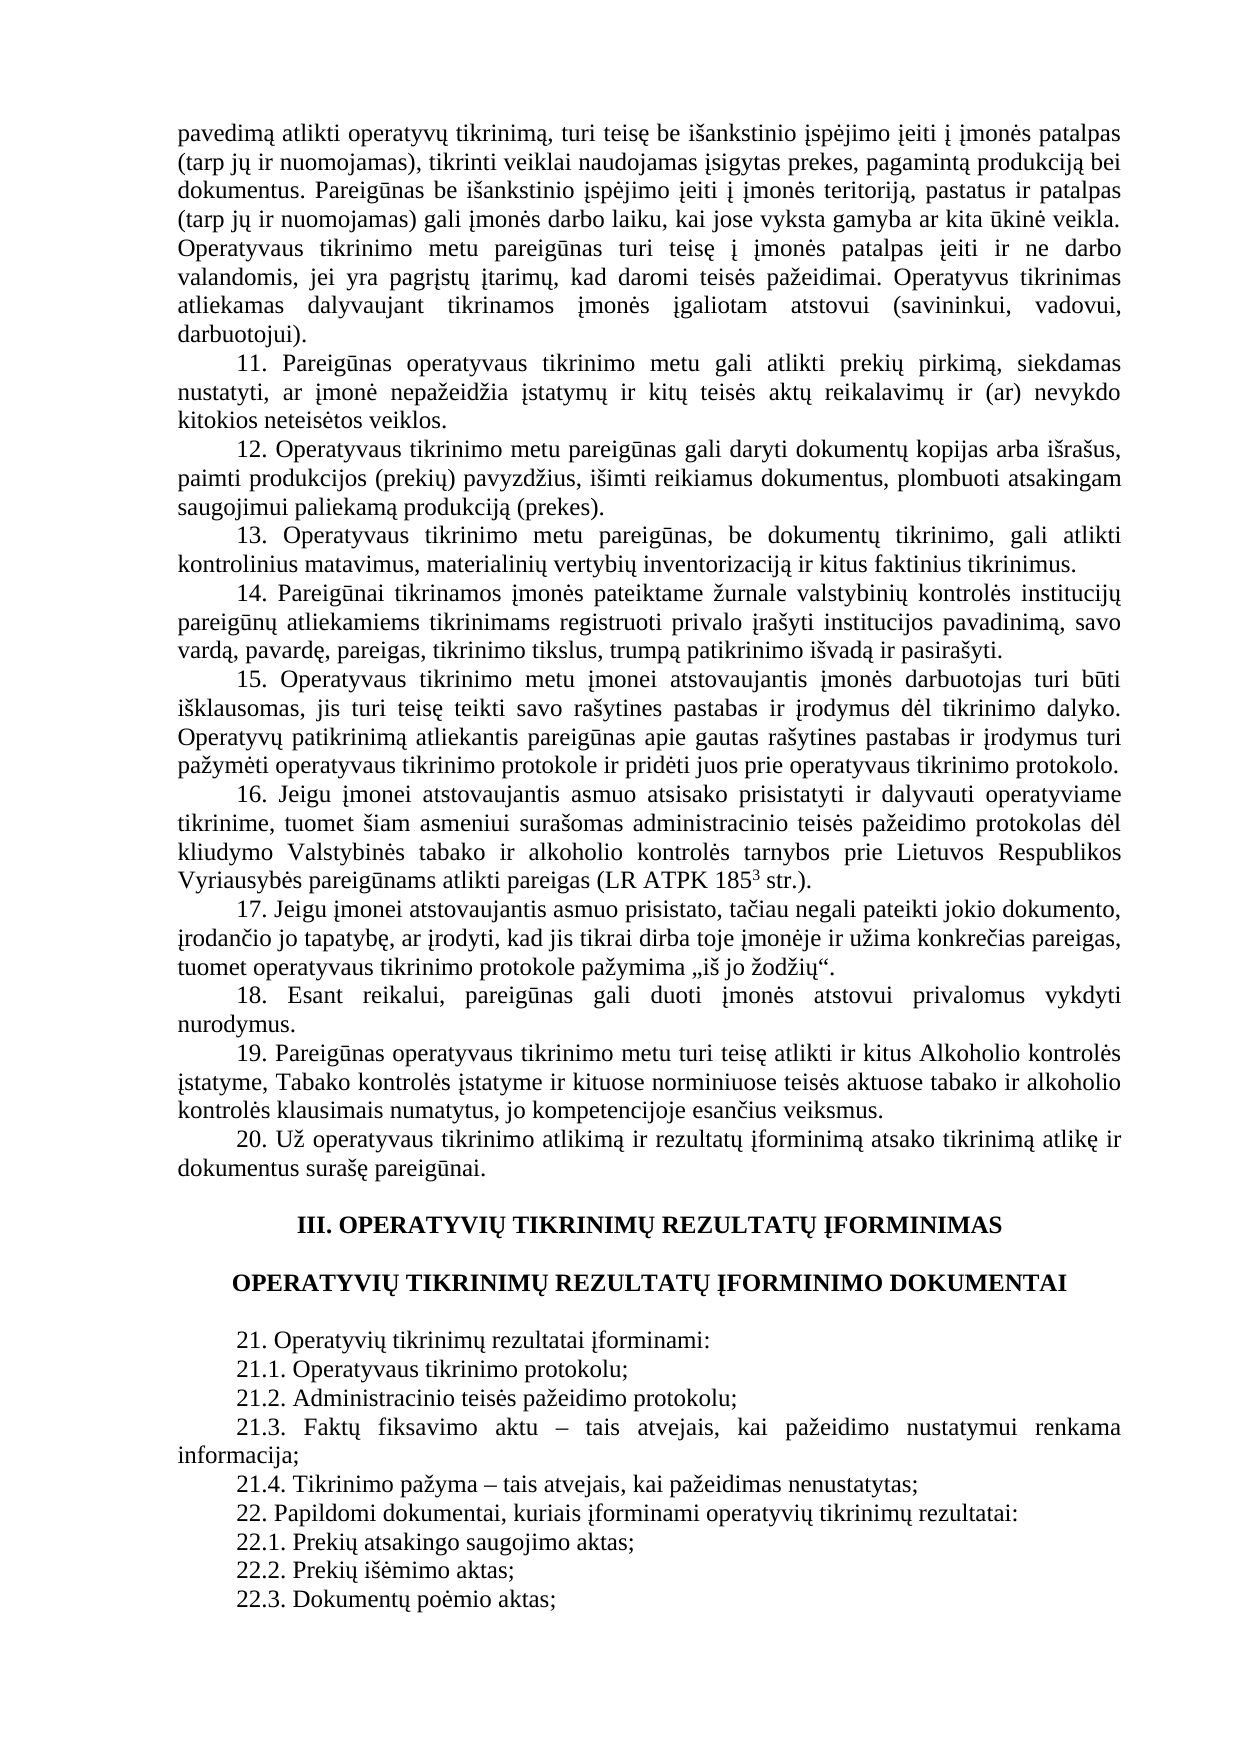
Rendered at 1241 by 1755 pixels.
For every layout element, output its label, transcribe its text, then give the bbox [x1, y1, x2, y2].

text OPERATYVIŲ TIKRINIMŲ REZULTATŲ ĮFORMINIMO DOKUMENTAI [177, 1268, 1122, 1297]
text 22. Papildomi dokumentai, kuriais įforminami operatyvių tikrinimų rezultatai: [177, 1498, 1122, 1527]
text III. OPERATYVIŲ TIKRINIMŲ REZULTATŲ ĮFORMINIMAS [177, 1211, 1122, 1239]
text 22.3. Dokumentų poėmio aktas; [177, 1584, 1122, 1613]
text 21.3. Faktų fiksavimo aktu – tais atvejais, kai pažeidimo nustatymui renkama informacija; [177, 1412, 1122, 1469]
text 21. Operatyvių tikrinimų rezultatai įforminami: [177, 1326, 1122, 1354]
text 13. Operatyvaus tikrinimo metu pareigūnas, be dokumentų tikrinimo, gali atlikti kontrolinius matavimus, materialinių vertybių inventorizaciją ir kitus faktinius tikrinimus. [177, 521, 1122, 578]
text 16. Jeigu įmonei atstovaujantis asmuo atsisako prisistatyti ir dalyvauti operatyviame tikrinime, tuomet šiam asmeniui surašomas administracinio teisės pažeidimo protokolas dėl kliudymo Valstybinės tabako ir alkoholio kontrolės tarnybos prie Lietuvos Respublikos Vyriausybės pareigūnams atlikti pareigas (LR ATPK 1853 str.). [177, 779, 1122, 894]
text 21.4. Tikrinimo pažyma – tais atvejais, kai pažeidimas nenustatytas; [177, 1469, 1122, 1498]
text 20. Už operatyvaus tikrinimo atlikimą ir rezultatų įforminimą atsako tikrinimą atlikę ir dokumentus surašę pareigūnai. [177, 1124, 1122, 1182]
text 18. Esant reikalui, pareigūnas gali duoti įmonės atstovui privalomus vykdyti nurodymus. [177, 981, 1122, 1038]
text 22.2. Prekių išėmimo aktas; [177, 1556, 1122, 1584]
text 11. Pareigūnas operatyvaus tikrinimo metu gali atlikti prekių pirkimą, siekdamas nustatyti, ar įmonė nepažeidžia įstatymų ir kitų teisės aktų reikalavimų ir (ar) nevykdo kitokios neteisėtos veiklos. [177, 348, 1122, 434]
text 21.2. Administracinio teisės pažeidimo protokolu; [177, 1383, 1122, 1412]
text pavedimą atlikti operatyvų tikrinimą, turi teisę be išankstinio įspėjimo įeiti į įmonės patalpas (tarp jų ir nuomojamas), tikrinti veiklai naudojamas įsigytas prekes, pagamintą produkciją bei dokumentus. Pareigūnas be išankstinio įspėjimo įeiti į įmonės teritoriją, pastatus ir patalpas (tarp jų ir nuomojamas) gali įmonės darbo laiku, kai jose vyksta gamyba ar kita ūkinė veikla. Operatyvaus tikrinimo metu pareigūnas turi teisę į įmonės patalpas įeiti ir ne darbo valandomis, jei yra pagrįstų įtarimų, kad daromi teisės pažeidimai. Operatyvus tikrinimas atliekamas dalyvaujant tikrinamos įmonės įgaliotam atstovui (savininkui, vadovui, darbuotojui). [177, 118, 1122, 348]
text 22.1. Prekių atsakingo saugojimo aktas; [177, 1527, 1122, 1556]
text 17. Jeigu įmonei atstovaujantis asmuo prisistato, tačiau negali pateikti jokio dokumento, įrodančio jo tapatybę, ar įrodyti, kad jis tikrai dirba toje įmonėje ir užima konkrečias pareigas, tuomet operatyvaus tikrinimo protokole pažymima „iš jo žodžių“. [177, 894, 1122, 981]
text 15. Operatyvaus tikrinimo metu įmonei atstovaujantis įmonės darbuotojas turi būti išklausomas, jis turi teisę teikti savo rašytines pastabas ir įrodymus dėl tikrinimo dalyko. Operatyvų patikrinimą atliekantis pareigūnas apie gautas rašytines pastabas ir įrodymus turi pažymėti operatyvaus tikrinimo protokole ir pridėti juos prie operatyvaus tikrinimo protokolo. [177, 664, 1122, 779]
text 14. Pareigūnai tikrinamos įmonės pateiktame žurnale valstybinių kontrolės institucijų pareigūnų atliekamiems tikrinimams registruoti privalo įrašyti institucijos pavadinimą, savo vardą, pavardę, pareigas, tikrinimo tikslus, trumpą patikrinimo išvadą ir pasirašyti. [177, 578, 1122, 664]
text 21.1. Operatyvaus tikrinimo protokolu; [177, 1354, 1122, 1383]
text 19. Pareigūnas operatyvaus tikrinimo metu turi teisę atlikti ir kitus Alkoholio kontrolės įstatyme, Tabako kontrolės įstatyme ir kituose norminiuose teisės aktuose tabako ir alkoholio kontrolės klausimais numatytus, jo kompetencijoje esančius veiksmus. [177, 1038, 1122, 1124]
text 12. Operatyvaus tikrinimo metu pareigūnas gali daryti dokumentų kopijas arba išrašus, paimti produkcijos (prekių) pavyzdžius, išimti reikiamus dokumentus, plombuoti atsakingam saugojimui paliekamą produkciją (prekes). [177, 434, 1122, 521]
